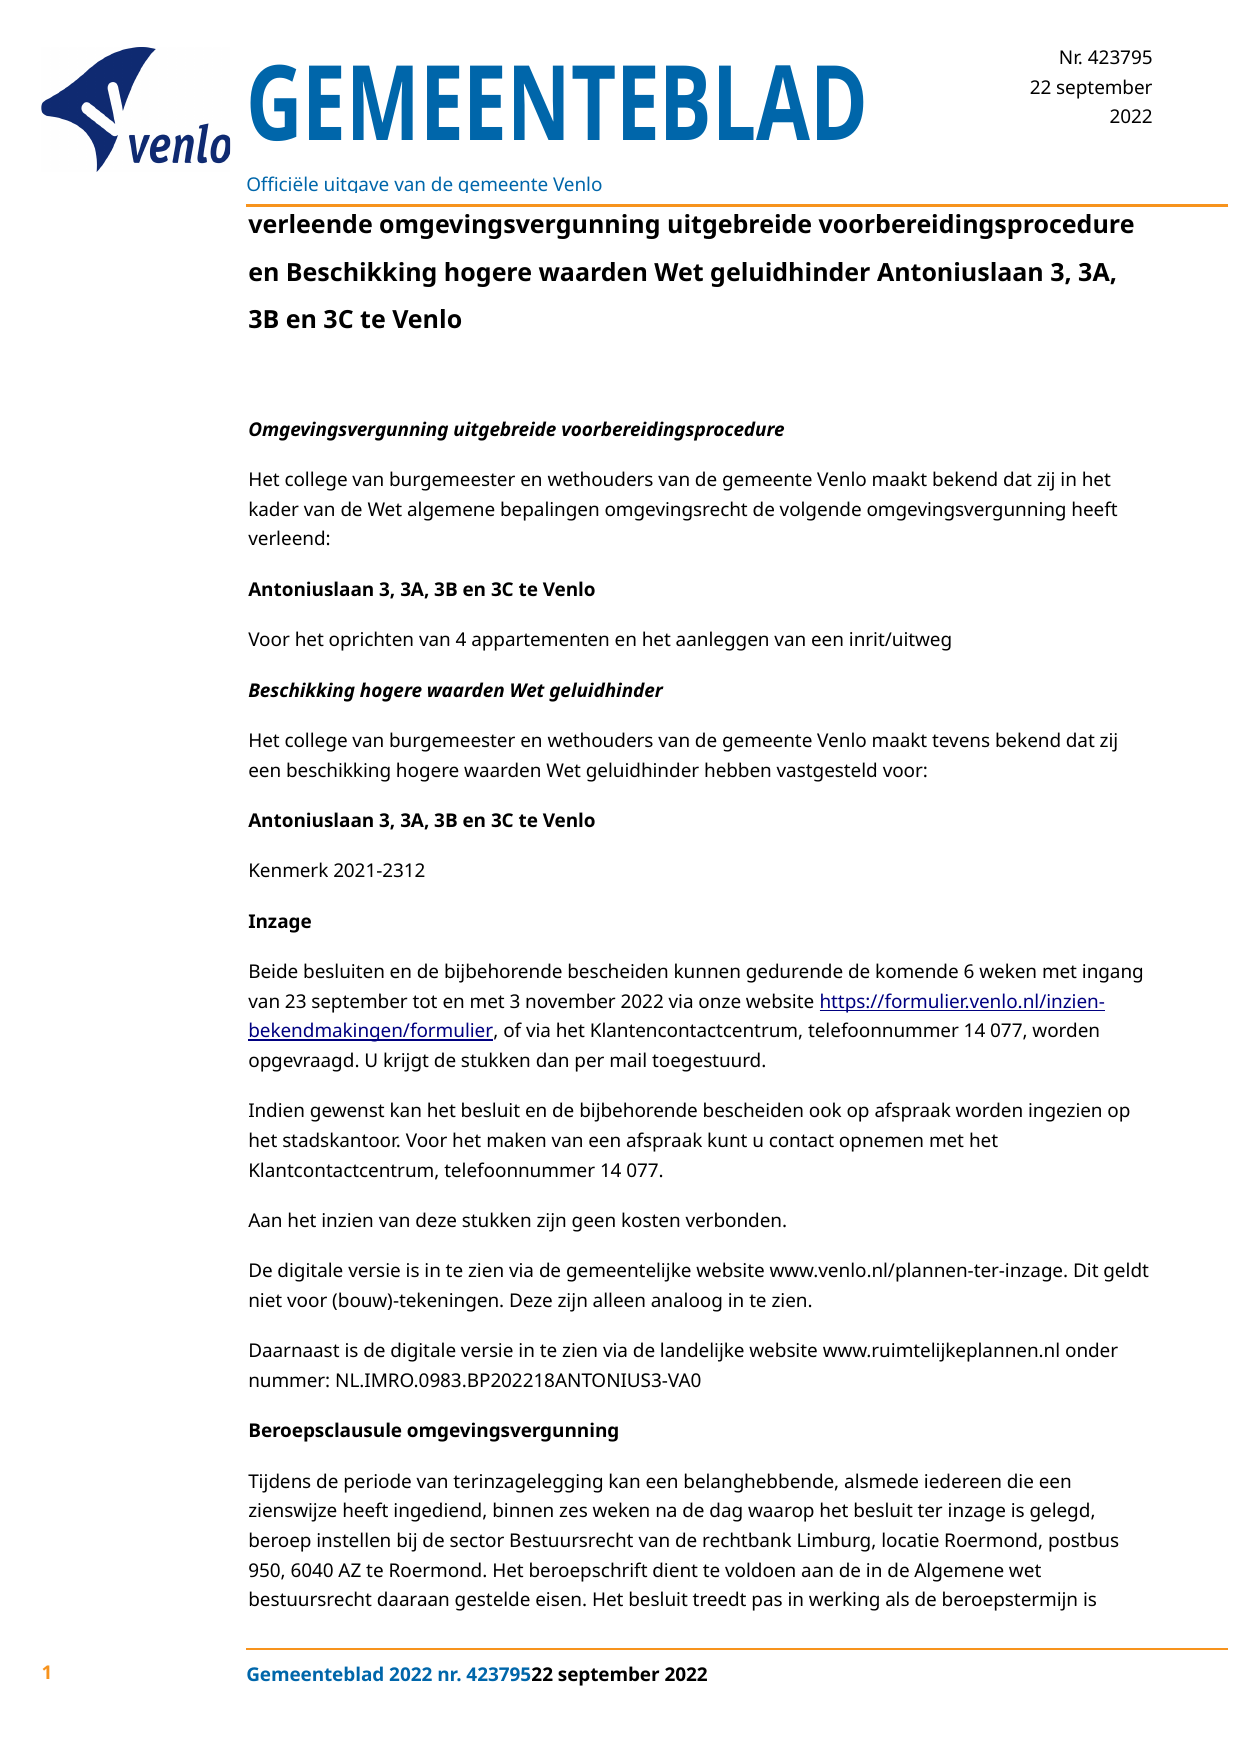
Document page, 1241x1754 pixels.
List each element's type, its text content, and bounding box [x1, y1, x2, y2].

text Het college van burgemeester en wethouders van de gemeente Venlo maakt tevens bekend dat zij een beschikking hogere waarden Wet geluidhinder hebben vastgesteld voor: [248, 727, 1152, 782]
text Antoniuslaan 3, 3A, 3B en 3C te Venlo [248, 576, 1152, 602]
text Omgevingsvergunning uitgebreide voorbereidingsprocedure [248, 416, 1152, 442]
text Kenmerk 2021-2312 [248, 858, 1152, 883]
text verleende omgevingsvergunning uitgebreide voorbereidingsprocedure en Beschikking hogere waarden Wet geluidhinder Antoniuslaan 3, 3A, 3B en 3C te Venlo [248, 207, 1152, 336]
text De digitale versie is in te zien via de gemeentelijke website www.venlo.nl/plannen-ter-inzage. Dit geldt niet voor (bouw)-tekeningen. Deze zijn alleen analoog in te zien. [248, 1258, 1152, 1313]
text Inzage [248, 908, 1152, 934]
text Indien gewenst kan het besluit en de bijbehorende bescheiden ook op afspraak worden ingezien op het stadskantoor. Voor het maken van een afspraak kunt u contact opnemen met het Klantcontactcentrum, telefoonnummer 14 077. [248, 1098, 1152, 1182]
picture [41, 47, 231, 172]
text Beide besluiten en de bijbehorende bescheiden kunnen gedurende de komende 6 weken met ingang van 23 september tot en met 3 november 2022 via onze website https://formulier.venlo.nl/inzien-bekendmakingen/formulier, of via het Klantencontactcentrum, telefoonnummer 14 077, worden opgevraagd. U krijgt de stukken dan per mail toegestuurd. [248, 958, 1152, 1073]
text Beschikking hogere waarden Wet geluidhinder [248, 677, 1152, 702]
text Beroepsclausule omgevingsvergunning [248, 1418, 1152, 1443]
text Aan het inzien van deze stukken zijn geen kosten verbonden. [248, 1207, 1152, 1233]
text Het college van burgemeester en wethouders van de gemeente Venlo maakt bekend dat zij in het kader van de Wet algemene bepalingen omgevingsrecht de volgende omgevingsvergunning heeft verleend: [248, 466, 1152, 551]
text Antoniuslaan 3, 3A, 3B en 3C te Venlo [248, 807, 1152, 833]
text Tijdens de periode van terinzagelegging kan een belanghebbende, alsmede iedereen die een zienswijze heeft ingediend, binnen zes weken na de dag waarop het besluit ter inzage is gelegd, beroep instellen bij de sector Bestuursrecht van de rechtbank Limburg, locatie Roermond, postbus 950, 6040 AZ te Roermond. Het beroepschrift dient te voldoen aan de in de Algemene wet bestuursrecht daaraan gestelde eisen. Het besluit treedt pas in werking als de beroepstermijn is [248, 1468, 1152, 1612]
text Voor het oprichten van 4 appartementen en het aanleggen van een inrit/uitweg [248, 626, 1152, 652]
text Daarnaast is de digitale versie in te zien via de landelijke website www.ruimtelijkeplannen.nl onder nummer: NL.IMRO.0983.BP202218ANTONIUS3-VA0 [248, 1338, 1152, 1393]
